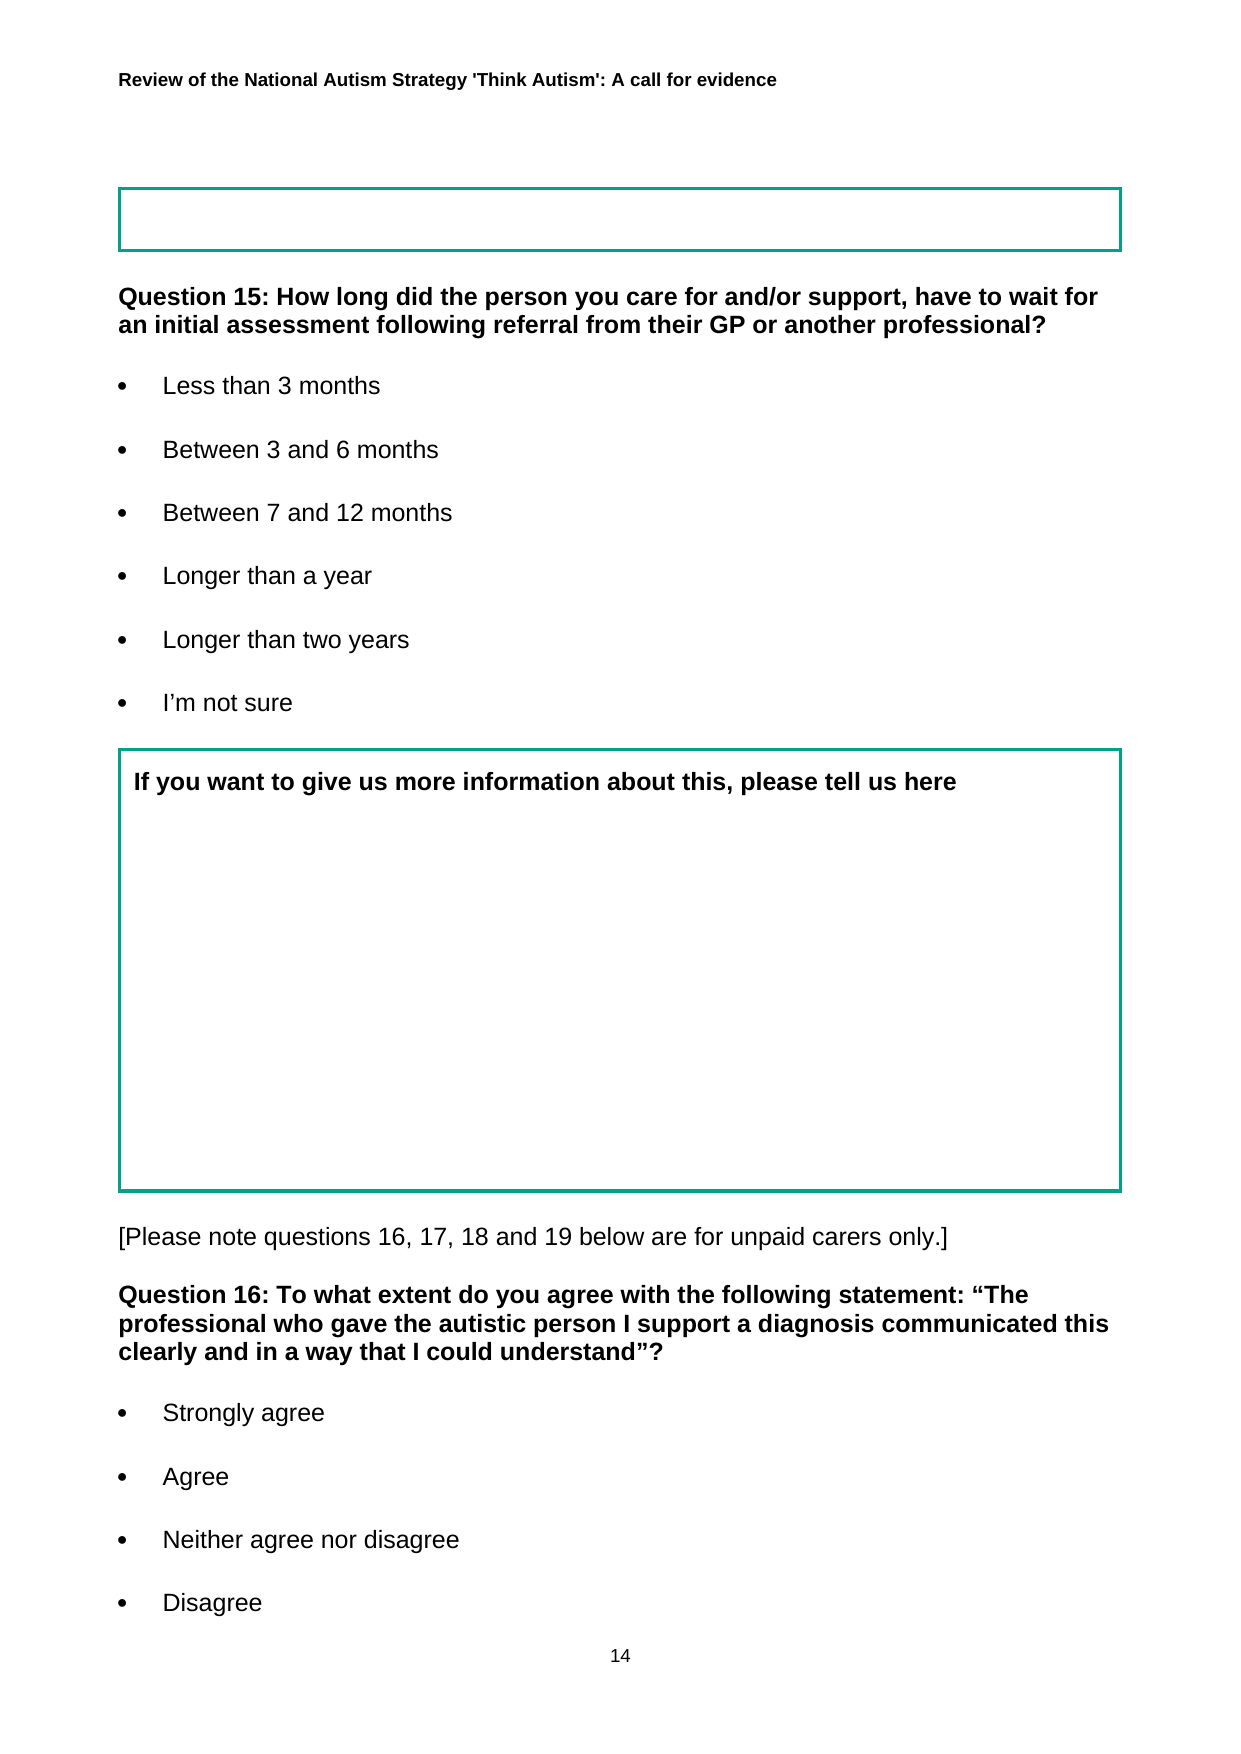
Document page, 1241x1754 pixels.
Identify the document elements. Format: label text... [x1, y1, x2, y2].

list Disagree [118, 1585, 1122, 1618]
text [Please note questions 16, 17, 18 and 19 below are for unpaid carers only.] [118, 1222, 1122, 1251]
list Longer than two years [118, 621, 1122, 655]
list Neither agree nor disagree [118, 1521, 1122, 1555]
list Less than 3 months [118, 368, 1122, 401]
list Between 3 and 6 months [118, 431, 1122, 465]
text Question 15: How long did the person you care for and/or support, have to wait for an initial assessment following referral from their GP or another professional? [118, 281, 1122, 339]
list Agree [118, 1458, 1122, 1492]
list Longer than a year [118, 558, 1122, 591]
text Question 16: To what extent do you agree with the following statement: “The professional who gave the autistic person I support a diagnosis communicated this clearly and in a way that I could understand”? [118, 1280, 1122, 1366]
list I’m not sure [118, 684, 1122, 718]
list Strongly agree [118, 1395, 1122, 1428]
list Between 7 and 12 months [118, 494, 1122, 528]
text If you want to give us more information about this, please tell us here [121, 751, 1119, 797]
